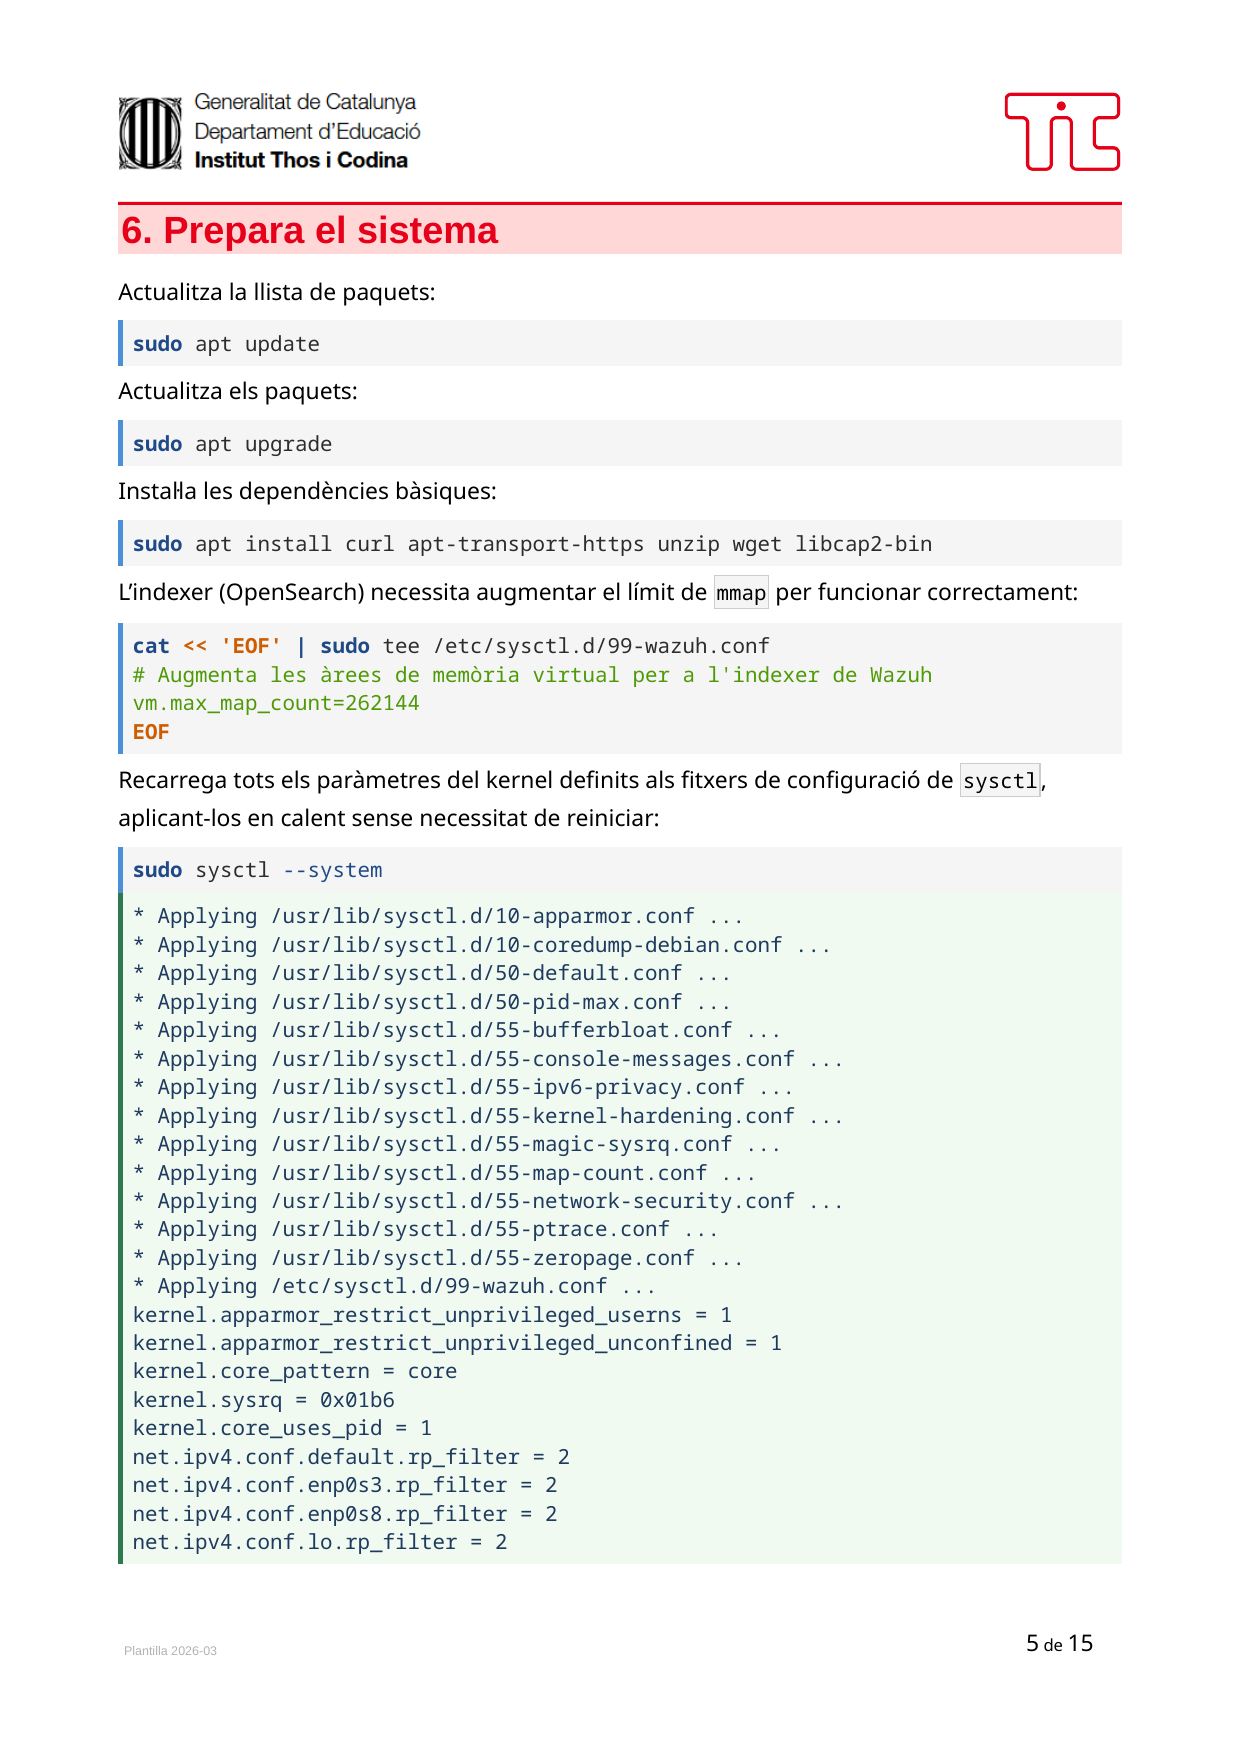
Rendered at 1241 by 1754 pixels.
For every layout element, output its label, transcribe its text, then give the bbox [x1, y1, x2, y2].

text Actualitza els paquets: [118, 375, 1122, 406]
text sudo sysctl --system [123, 847, 1122, 893]
text vm.max_map_count=262144 [123, 688, 1122, 717]
text L’indexer (OpenSearch) necessita augmentar el límit de mmap per funcionar correctament: [769, 575, 1122, 609]
text * Applying /usr/lib/sysctl.d/55-magic-sysrq.conf ... [123, 1129, 1122, 1158]
text kernel.sysrq = 0x01b6 [123, 1385, 1122, 1413]
text cat << 'EOF' | sudo tee /etc/sysctl.d/99-wazuh.conf [123, 623, 1122, 660]
text * Applying /usr/lib/sysctl.d/55-kernel-hardening.conf ... [123, 1101, 1122, 1129]
text # Augmenta les àrees de memòria virtual per a l'indexer de Wazuh [123, 660, 1122, 688]
subtitle 6. Prepara el sistema [118, 205, 1122, 254]
text kernel.apparmor_restrict_unprivileged_userns = 1 [123, 1300, 1122, 1328]
text net.ipv4.conf.lo.rp_filter = 2 [123, 1527, 1122, 1564]
text * Applying /usr/lib/sysctl.d/55-network-security.conf ... [123, 1186, 1122, 1214]
text Recarrega tots els paràmetres del kernel definits als fitxers de configuració de sysctl, aplicant-los en calent sense necessitat de reiniciar: [118, 763, 1122, 833]
text * Applying /usr/lib/sysctl.d/10-coredump-debian.conf ... [123, 930, 1122, 958]
text kernel.core_uses_pid = 1 [123, 1413, 1122, 1442]
picture [1004, 92, 1123, 171]
text * Applying /etc/sysctl.d/99-wazuh.conf ... [123, 1271, 1122, 1300]
text * Applying /usr/lib/sysctl.d/55-bufferbloat.conf ... [123, 1015, 1122, 1044]
text sudo apt upgrade [123, 420, 1122, 466]
text * Applying /usr/lib/sysctl.d/55-map-count.conf ... [123, 1158, 1122, 1186]
text Actualitza la llista de paquets: [118, 275, 1122, 307]
text sudo apt install curl apt-transport-https unzip wget libcap2-bin [123, 520, 1122, 566]
text * Applying /usr/lib/sysctl.d/50-pid-max.conf ... [123, 987, 1122, 1015]
text * Applying /usr/lib/sysctl.d/55-ipv6-privacy.conf ... [123, 1072, 1122, 1101]
text sudo apt update [123, 320, 1122, 366]
text * Applying /usr/lib/sysctl.d/10-apparmor.conf ... [123, 893, 1122, 930]
text * Applying /usr/lib/sysctl.d/55-console-messages.conf ... [123, 1044, 1122, 1072]
text net.ipv4.conf.default.rp_filter = 2 [123, 1442, 1122, 1470]
text net.ipv4.conf.enp0s3.rp_filter = 2 [123, 1470, 1122, 1499]
text kernel.apparmor_restrict_unprivileged_unconfined = 1 [123, 1328, 1122, 1357]
text kernel.core_pattern = core [123, 1357, 1122, 1385]
text EOF [123, 717, 1122, 754]
text * Applying /usr/lib/sysctl.d/50-default.conf ... [123, 958, 1122, 987]
picture [118, 92, 422, 171]
text L’indexer (OpenSearch) necessita augmentar el límit de mmap per funcionar correctament: [118, 575, 714, 609]
text Instal·la les dependències bàsiques: [118, 475, 1122, 506]
text * Applying /usr/lib/sysctl.d/55-ptrace.conf ... [123, 1214, 1122, 1243]
text net.ipv4.conf.enp0s8.rp_filter = 2 [123, 1499, 1122, 1527]
text * Applying /usr/lib/sysctl.d/55-zeropage.conf ... [123, 1243, 1122, 1271]
